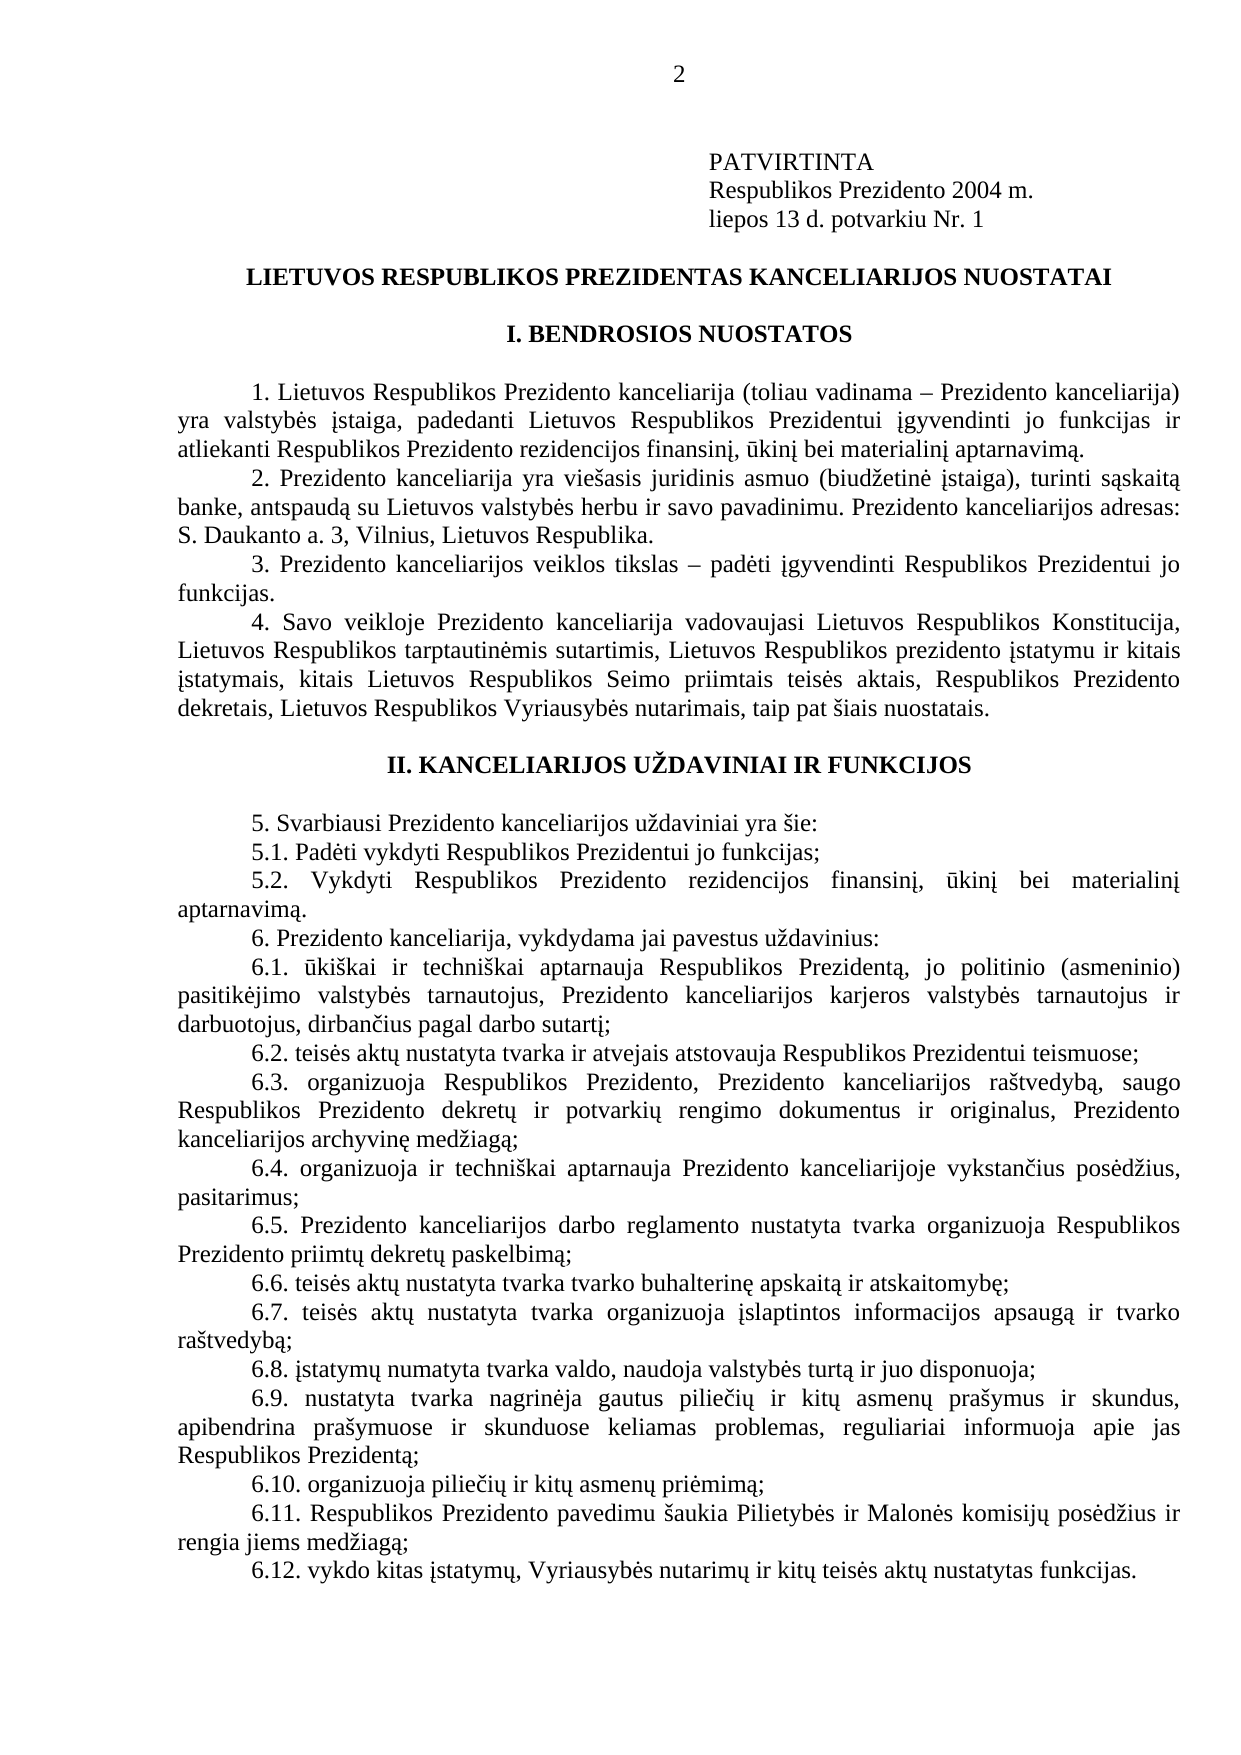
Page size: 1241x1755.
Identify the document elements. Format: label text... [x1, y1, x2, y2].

text 6.11. Respublikos Prezidento pavedimu šaukia Pilietybės ir Malonės komisijų posėdžius ir rengia jiems medžiagą; [177, 1498, 1181, 1556]
text PATVIRTINTA [177, 147, 1181, 176]
text Respublikos Prezidento 2004 m. [177, 176, 1181, 204]
text 5.2. Vykdyti Respublikos Prezidento rezidencijos finansinį, ūkinį bei materialinį aptarnavimą. [177, 866, 1181, 923]
text 4. Savo veikloje Prezidento kanceliarija vadovaujasi Lietuvos Respublikos Konstitucija, Lietuvos Respublikos tarptautinėmis sutartimis, Lietuvos Respublikos prezidento įstatymu ir kitais įstatymais, kitais Lietuvos Respublikos Seimo priimtais teisės aktais, Respublikos Prezidento dekretais, Lietuvos Respublikos Vyriausybės nutarimais, taip pat šiais nuostatais. [177, 607, 1181, 722]
text 6.9. nustatyta tvarka nagrinėja gautus piliečių ir kitų asmenų prašymus ir skundus, apibendrina prašymuose ir skunduose keliamas problemas, reguliariai informuoja apie jas Respublikos Prezidentą; [177, 1383, 1181, 1469]
text 6.6. teisės aktų nustatyta tvarka tvarko buhalterinę apskaitą ir atskaitomybę; [177, 1268, 1181, 1297]
text 6.1. ūkiškai ir techniškai aptarnauja Respublikos Prezidentą, jo politinio (asmeninio) pasitikėjimo valstybės tarnautojus, Prezidento kanceliarijos karjeros valstybės tarnautojus ir darbuotojus, dirbančius pagal darbo sutartį; [177, 952, 1181, 1038]
text 6.5. Prezidento kanceliarijos darbo reglamento nustatyta tvarka organizuoja Respublikos Prezidento priimtų dekretų paskelbimą; [177, 1211, 1181, 1268]
text 6.12. vykdo kitas įstatymų, Vyriausybės nutarimų ir kitų teisės aktų nustatytas funkcijas. [177, 1556, 1181, 1584]
text 2. Prezidento kanceliarija yra viešasis juridinis asmuo (biudžetinė įstaiga), turinti sąskaitą banke, antspaudą su Lietuvos valstybės herbu ir savo pavadinimu. Prezidento kanceliarijos adresas: S. Daukanto a. 3, Vilnius, Lietuvos Respublika. [177, 463, 1181, 549]
text 6.7. teisės aktų nustatyta tvarka organizuoja įslaptintos informacijos apsaugą ir tvarko raštvedybą; [177, 1297, 1181, 1354]
text 6.2. teisės aktų nustatyta tvarka ir atvejais atstovauja Respublikos Prezidentui teismuose; [177, 1038, 1181, 1067]
text 6. Prezidento kanceliarija, vykdydama jai pavestus uždavinius: [177, 923, 1181, 952]
text 6.4. organizuoja ir techniškai aptarnauja Prezidento kanceliarijoje vykstančius posėdžius, pasitarimus; [177, 1153, 1181, 1211]
text 5.1. Padėti vykdyti Respublikos Prezidentui jo funkcijas; [177, 837, 1181, 866]
text 6.10. organizuoja piliečių ir kitų asmenų priėmimą; [177, 1469, 1181, 1498]
text 3. Prezidento kanceliarijos veiklos tikslas – padėti įgyvendinti Respublikos Prezidentui jo funkcijas. [177, 549, 1181, 607]
text II. KANCELIARIJOS UŽDAVINIAI IR FUNKCIJOS [177, 751, 1181, 779]
text 1. Lietuvos Respublikos Prezidento kanceliarija (toliau vadinama – Prezidento kanceliarija) yra valstybės įstaiga, padedanti Lietuvos Respublikos Prezidentui įgyvendinti jo funkcijas ir atliekanti Respublikos Prezidento rezidencijos finansinį, ūkinį bei materialinį aptarnavimą. [177, 377, 1181, 463]
text 6.8. įstatymų numatyta tvarka valdo, naudoja valstybės turtą ir juo disponuoja; [177, 1354, 1181, 1383]
text 5. Svarbiausi Prezidento kanceliarijos uždaviniai yra šie: [177, 808, 1181, 837]
text liepos 13 d. potvarkiu Nr. 1 [177, 204, 1181, 233]
text LIETUVOS RESPUBLIKOS PREZIDENTAS KANCELIARIJOS NUOSTATAI [177, 262, 1181, 291]
text I. BENDROSIOS NUOSTATOS [177, 319, 1181, 348]
text 6.3. organizuoja Respublikos Prezidento, Prezidento kanceliarijos raštvedybą, saugo Respublikos Prezidento dekretų ir potvarkių rengimo dokumentus ir originalus, Prezidento kanceliarijos archyvinę medžiagą; [177, 1067, 1181, 1153]
